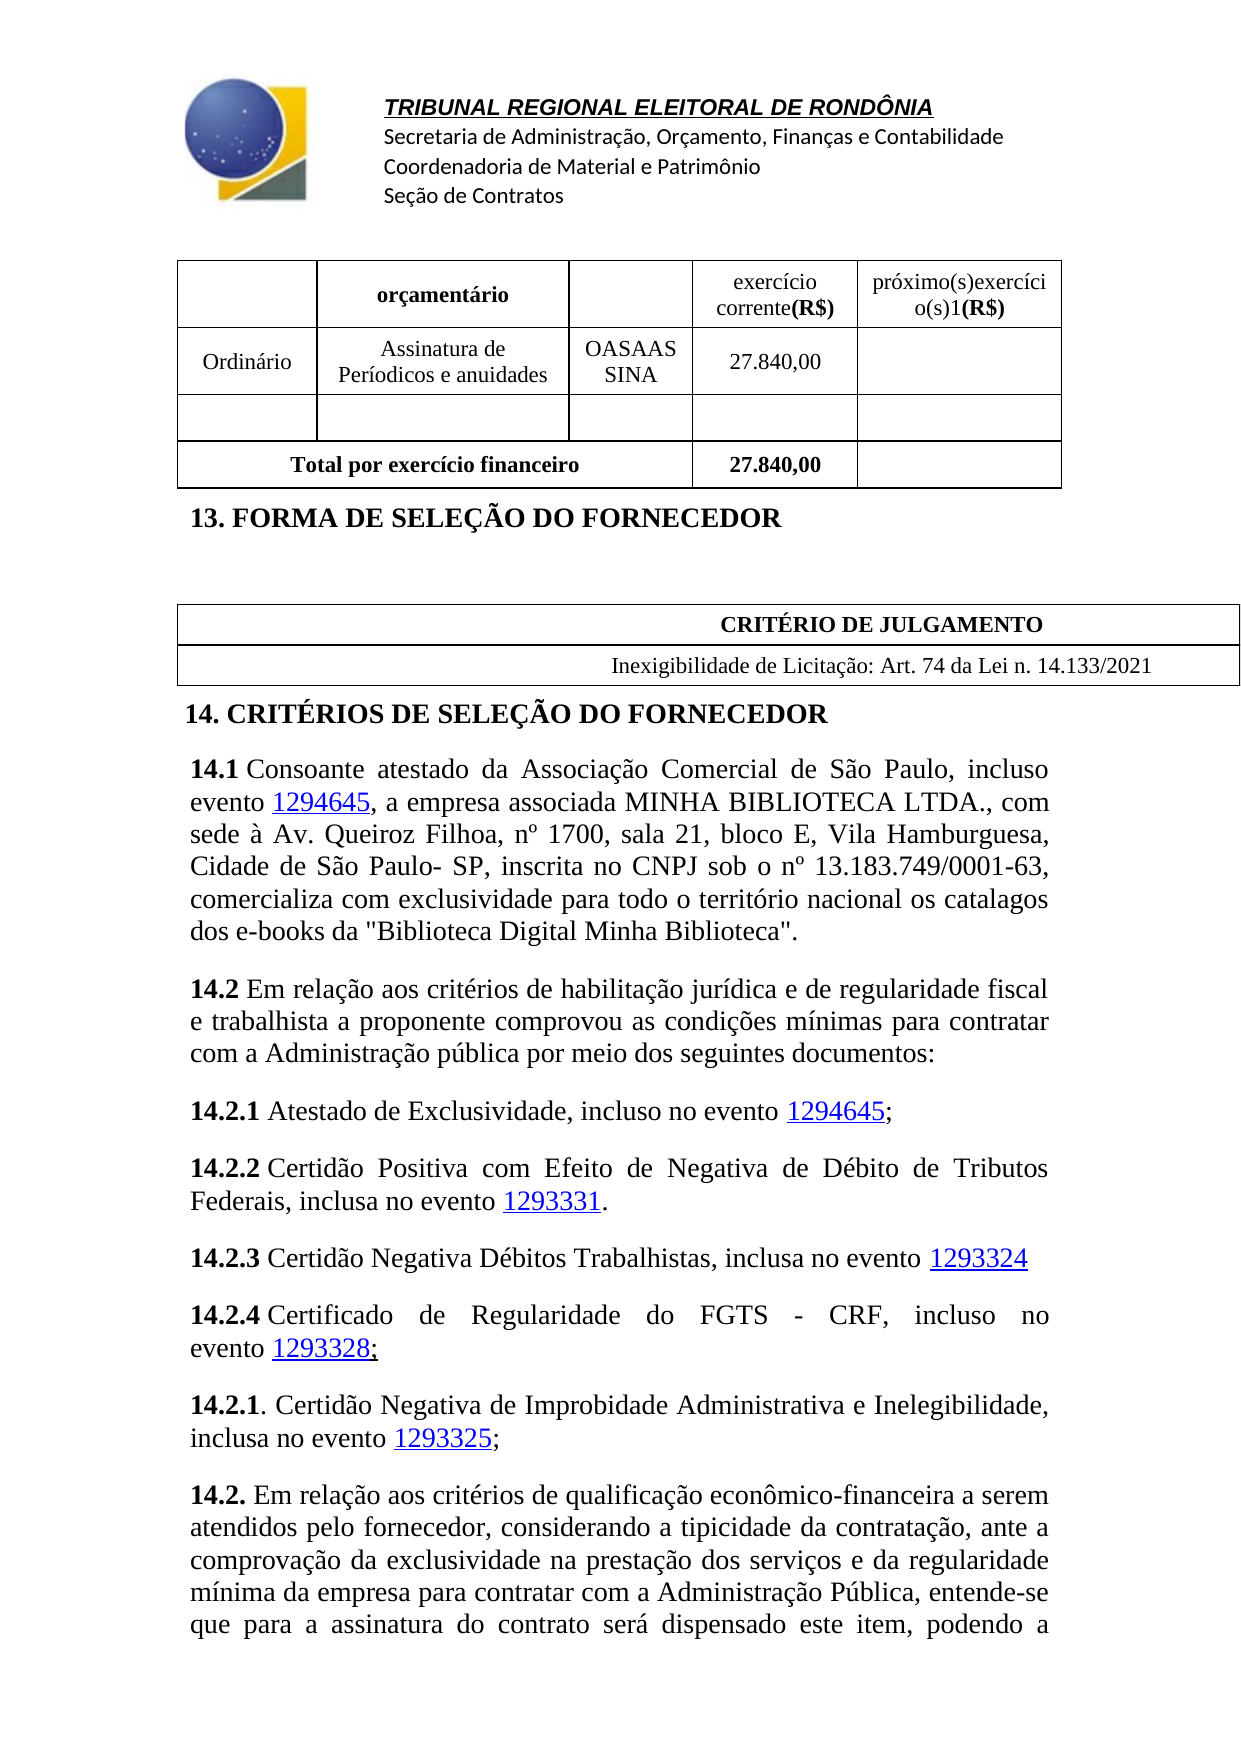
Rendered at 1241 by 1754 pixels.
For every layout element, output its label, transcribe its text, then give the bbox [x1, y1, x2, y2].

table_cell OASAASSINA [570, 328, 692, 394]
table_cell [318, 395, 568, 440]
table_cell Total por exercício financeiro [178, 442, 692, 487]
text 14.2.1 Atestado de Exclusividade, incluso no evento 1294645; [190, 1094, 1051, 1126]
table_cell 27.840,00 [693, 328, 857, 394]
table_cell [570, 261, 692, 327]
table_cell [858, 395, 1061, 440]
table_cell [858, 328, 1061, 394]
text 14.2 Em relação aos critérios de habilitação jurídica e de regularidade fiscal e trabalhista a proponente comprovou as condições mínimas para contratar com a Administração pública por meio dos seguintes documentos: [190, 972, 1051, 1069]
table_cell [178, 261, 316, 327]
table_cell [693, 395, 857, 440]
text 14.2. Em relação aos critérios de qualificação econômico-financeira a serem atendidos pelo fornecedor, considerando a tipicidade da contratação, ante a comprovação da exclusividade na prestação dos serviços e da regularidade mínima da empresa para contratar com a Administração Pública, entende-se que para a assinatura do contrato será dispensado este item, podendo a [190, 1478, 1051, 1640]
table_cell Assinatura de Períodicos e anuidades [318, 328, 568, 394]
text 14.2.2 Certidão Positiva com Efeito de Negativa de Débito de Tributos Federais, inclusa no evento 1293331. [190, 1151, 1051, 1216]
table_cell 27.840,00 [693, 442, 857, 487]
table_cell [570, 395, 692, 440]
table_header CRITÉRIO DE JULGAMENTO [178, 605, 1239, 644]
text 13. FORMA DE SELEÇÃO DO FORNECEDOR [190, 501, 1051, 534]
text 14.2.4 Certificado de Regularidade do FGTS - CRF, incluso no evento 1293328; [190, 1298, 1051, 1363]
table_cell exercício corrente(R$) [693, 261, 857, 327]
text 14.1 Consoante atestado da Associação Comercial de São Paulo, incluso evento 1294645, a empresa associada MINHA BIBLIOTECA LTDA., com sede à Av. Queiroz Filhoa, nº 1700, sala 21, bloco E, Vila Hamburguesa, Cidade de São Paulo- SP, inscrita no CNPJ sob o nº 13.183.749/0001-63, comercializa com exclusividade para todo o território nacional os catalagos dos e-books da "Biblioteca Digital Minha Biblioteca". [190, 752, 1051, 947]
text 14. CRITÉRIOS DE SELEÇÃO DO FORNECEDOR [177, 697, 1063, 729]
table_cell Inexigibilidade de Licitação: Art. 74 da Lei n. 14.133/2021 [178, 646, 1239, 685]
table_cell orçamentário [318, 261, 568, 327]
text 14.2.3 Certidão Negativa Débitos Trabalhistas, inclusa no evento 1293324 [190, 1241, 1051, 1273]
text 14.2.1. Certidão Negativa de Improbidade Administrativa e Inelegibilidade, inclusa no evento 1293325; [190, 1388, 1051, 1453]
table_cell [858, 442, 1061, 487]
table_cell [178, 395, 316, 440]
table_cell Ordinário [178, 328, 316, 394]
table_cell próximo(s)exercício(s)1(R$) [858, 261, 1061, 327]
